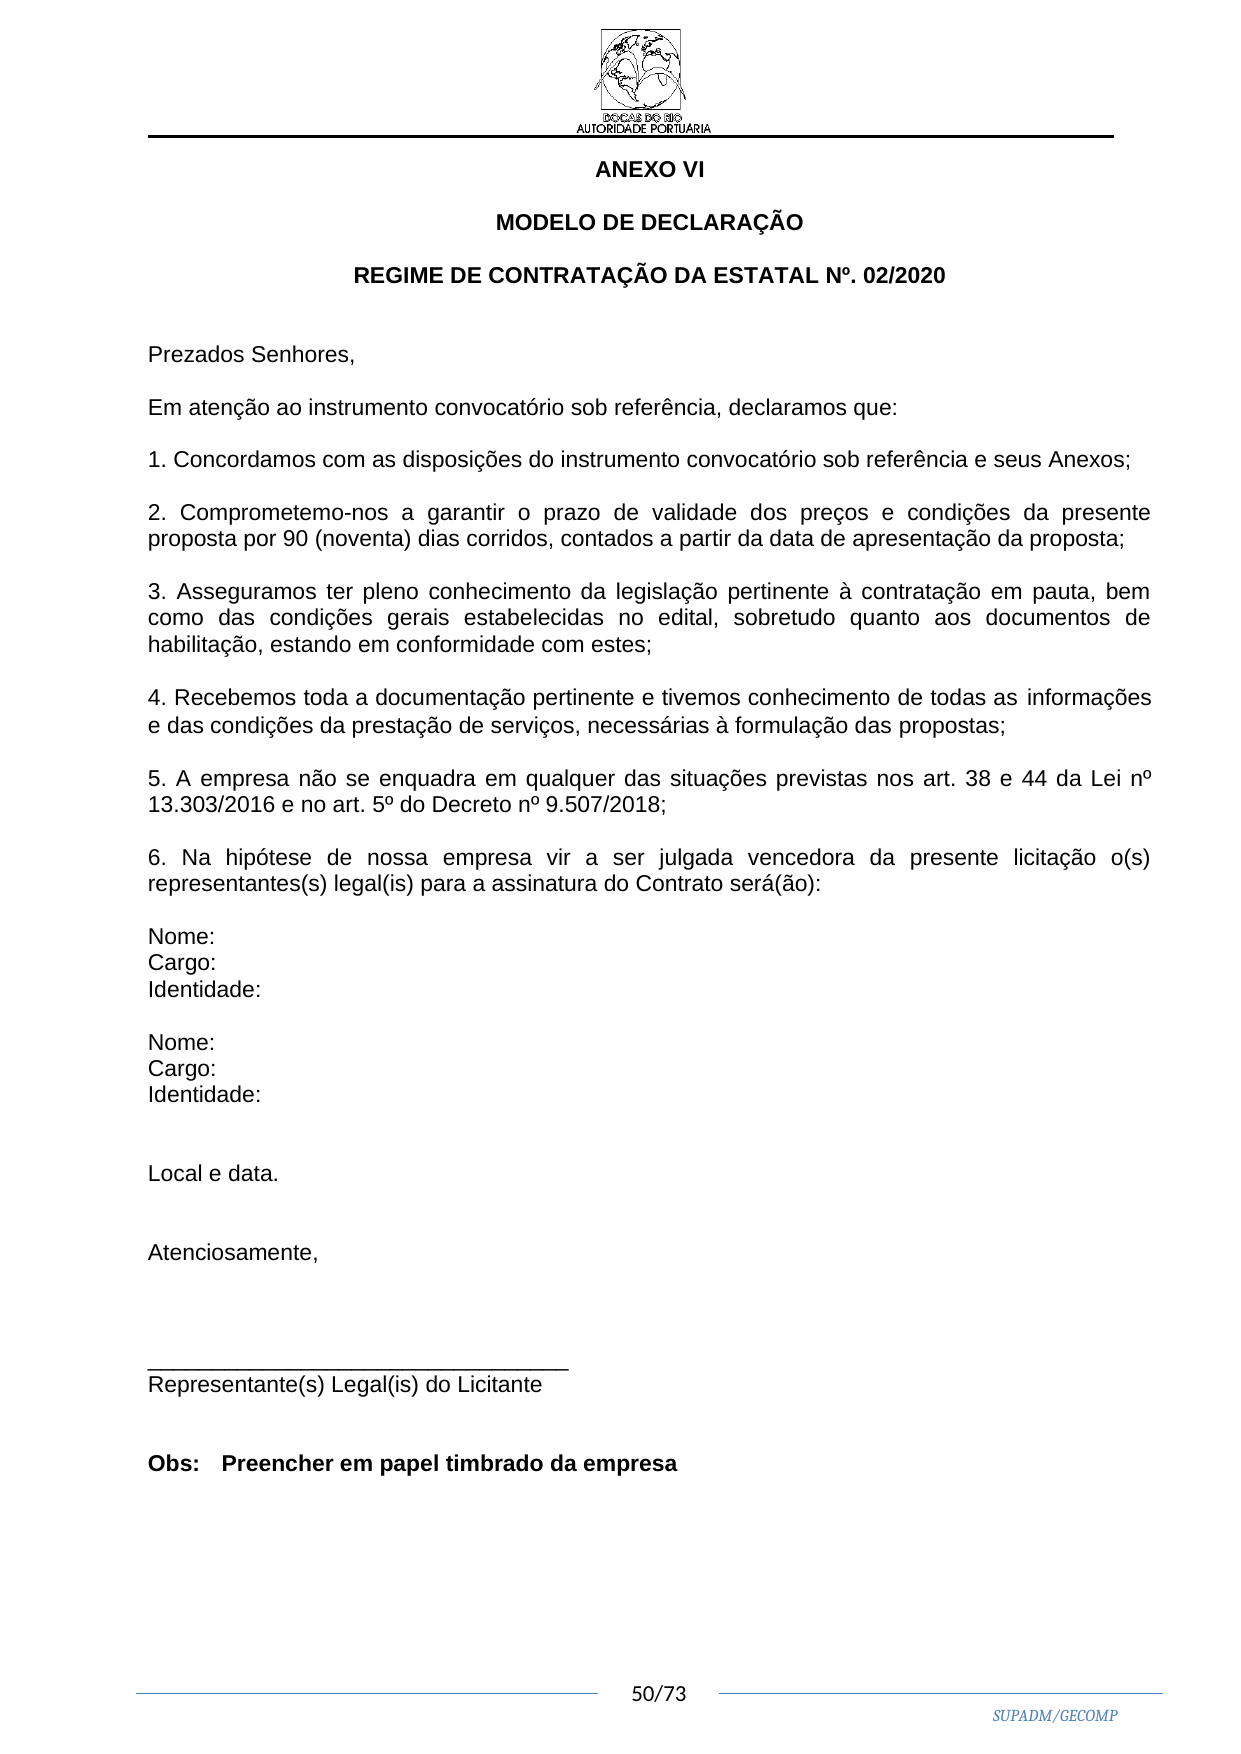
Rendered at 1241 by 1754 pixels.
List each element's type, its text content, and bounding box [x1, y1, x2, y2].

text Identidade: [148, 1081, 1152, 1107]
text 2. Comprometemo-nos a garantir o prazo de validade dos preços e condições da presente proposta por 90 (noventa) dias corridos, contados a partir da data de apresentação da proposta; [148, 499, 1152, 552]
text Prezados Senhores, [148, 341, 1152, 367]
text 4. Recebemos toda a documentação pertinente e tivemos conhecimento de todas as informações e das condições da prestação de serviços, necessárias à formulação das propostas; [148, 683, 1152, 738]
picture [576, 29, 711, 133]
text Cargo: [148, 1055, 1152, 1081]
text 3. Asseguramos ter pleno conhecimento da legislação pertinente à contratação em pauta, bem como das condições gerais estabelecidas no edital, sobretudo quanto aos documentos de habilitação, estando em conformidade com estes; [148, 578, 1152, 657]
text Atenciosamente, [148, 1239, 1152, 1266]
text Obs: Preencher em papel timbrado da empresa [148, 1450, 1152, 1476]
text REGIME DE CONTRATAÇÃO DA ESTATAL Nº. 02/2020 [148, 262, 1152, 288]
text MODELO DE DECLARAÇÃO [148, 209, 1152, 235]
text Cargo: [148, 949, 1152, 976]
text 1. Concordamos com as disposições do instrumento convocatório sob referência e seus Anexos; [148, 446, 1152, 473]
text Representante(s) Legal(is) do Licitante [148, 1371, 1152, 1397]
text Identidade: [148, 976, 1152, 1002]
text Nome: [148, 1028, 1152, 1055]
text ANEXO VI [148, 156, 1152, 183]
text 5. A empresa não se enquadra em qualquer das situações previstas nos art. 38 e 44 da Lei nº 13.303/2016 e no art. 5º do Decreto nº 9.507/2018; [148, 765, 1152, 818]
text Local e data. [148, 1160, 1152, 1187]
text 6. Na hipótese de nossa empresa vir a ser julgada vencedora da presente licitação o(s) representantes(s) legal(is) para a assinatura do Contrato será(ão): [148, 844, 1152, 897]
text Em atenção ao instrumento convocatório sob referência, declaramos que: [148, 393, 1152, 420]
text Nome: [148, 923, 1152, 949]
text _________________________________ [148, 1345, 1152, 1371]
